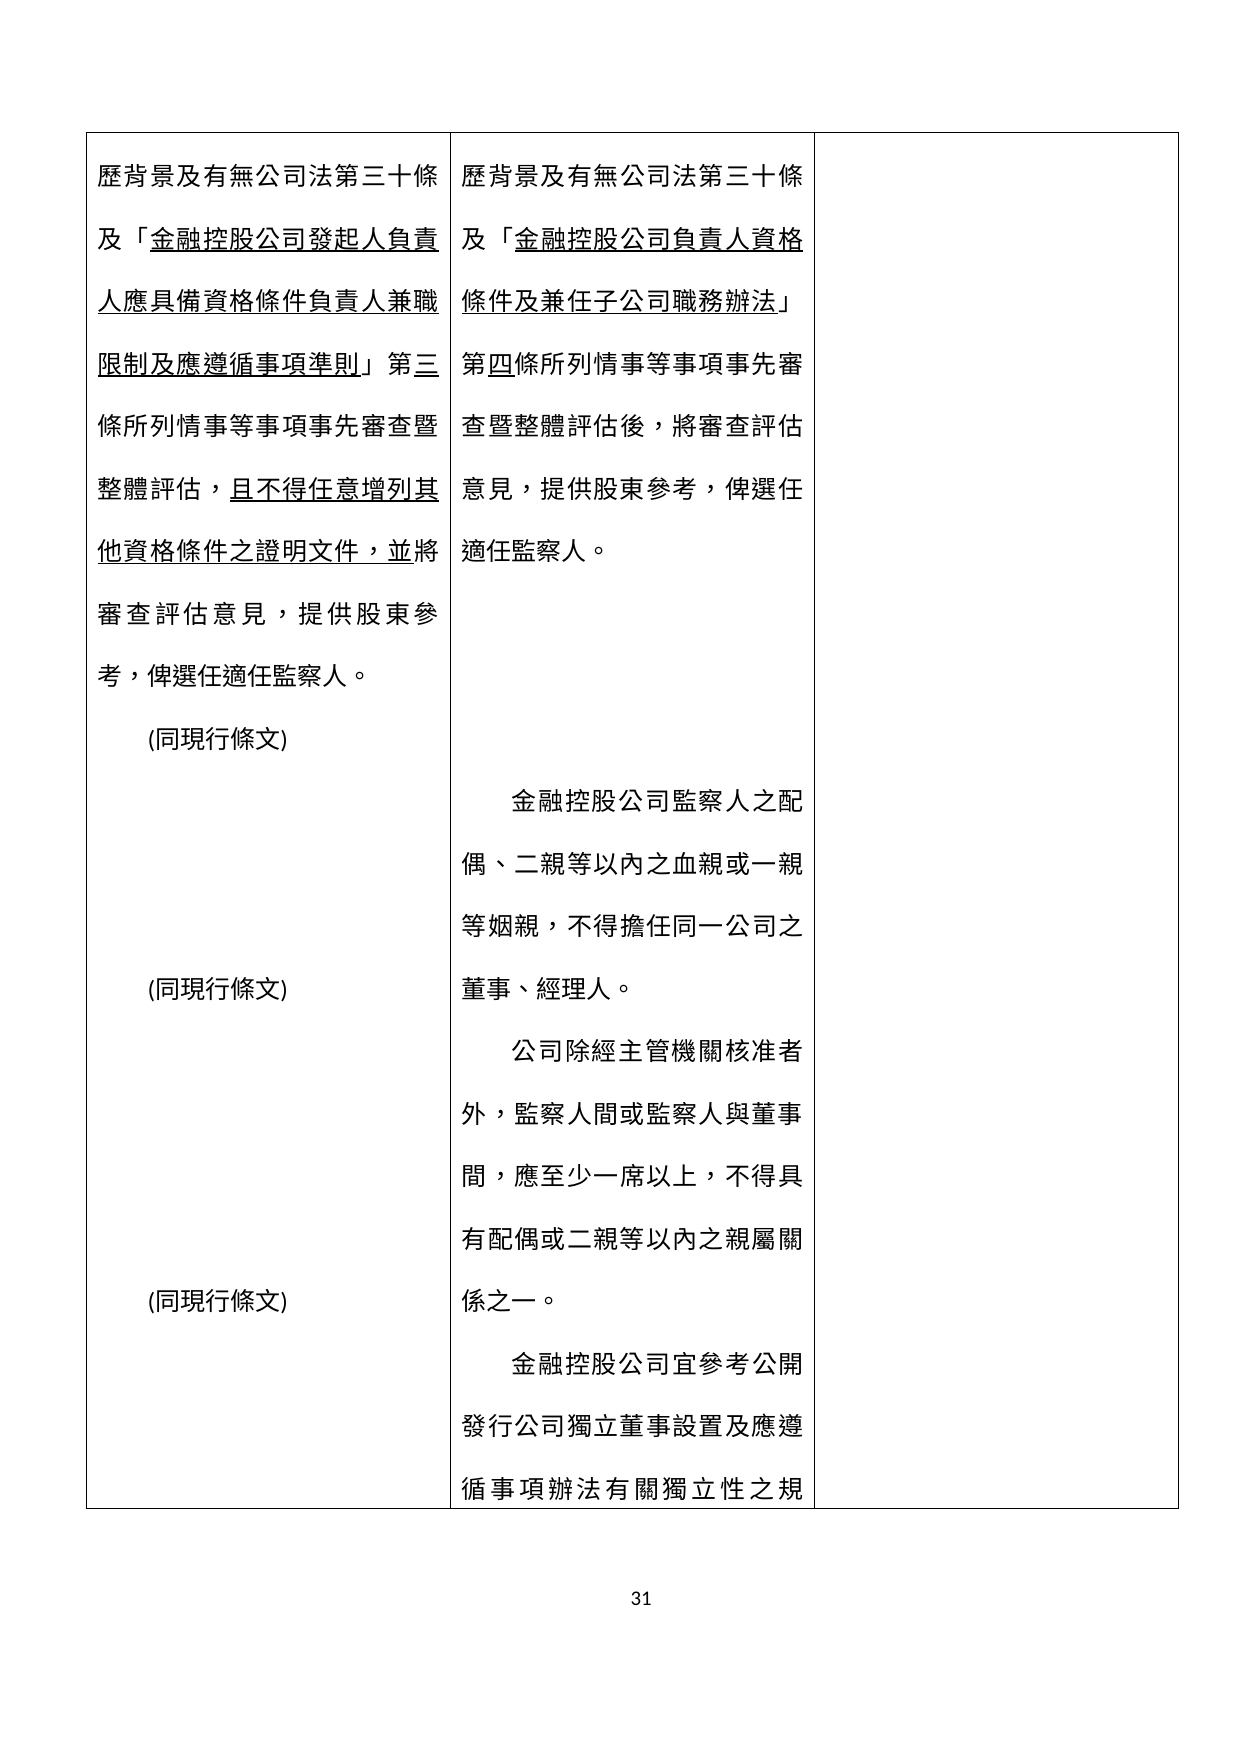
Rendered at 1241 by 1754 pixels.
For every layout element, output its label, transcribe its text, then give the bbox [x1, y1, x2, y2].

table_cell 歷背景及有無公司法第三十條及「金融控股公司負責人資格條件及兼任子公司職務辦法」第四條所列情事等事項事先審查暨整體評估後，將審查評估意見，提供股東參考，俾選任適任監察人。 金融控股公司監察人之配偶、二親等以內之血親或一親等姻親，不得擔任同一公司之董事、經理人。 公司除經主管機關核准者外，監察人間或監察人與董事間，應至少一席以上，不得具有配偶或二親等以內之親屬關係之一。 金融控股公司宜參考公開發行公司獨立董事設置及應遵循事項辦法有關獨立性之規 [451, 133, 814, 1508]
table_cell 歷背景及有無公司法第三十條及「金融控股公司發起人負責人應具備資格條件負責人兼職限制及應遵循事項準則」第三條所列情事等事項事先審查暨整體評估，且不得任意增列其他資格條件之證明文件，並將審查評估意見，提供股東參考，俾選任適任監察人。 (同現行條文) (同現行條文) (同現行條文) [87, 133, 450, 1508]
table_cell [815, 133, 1178, 1508]
